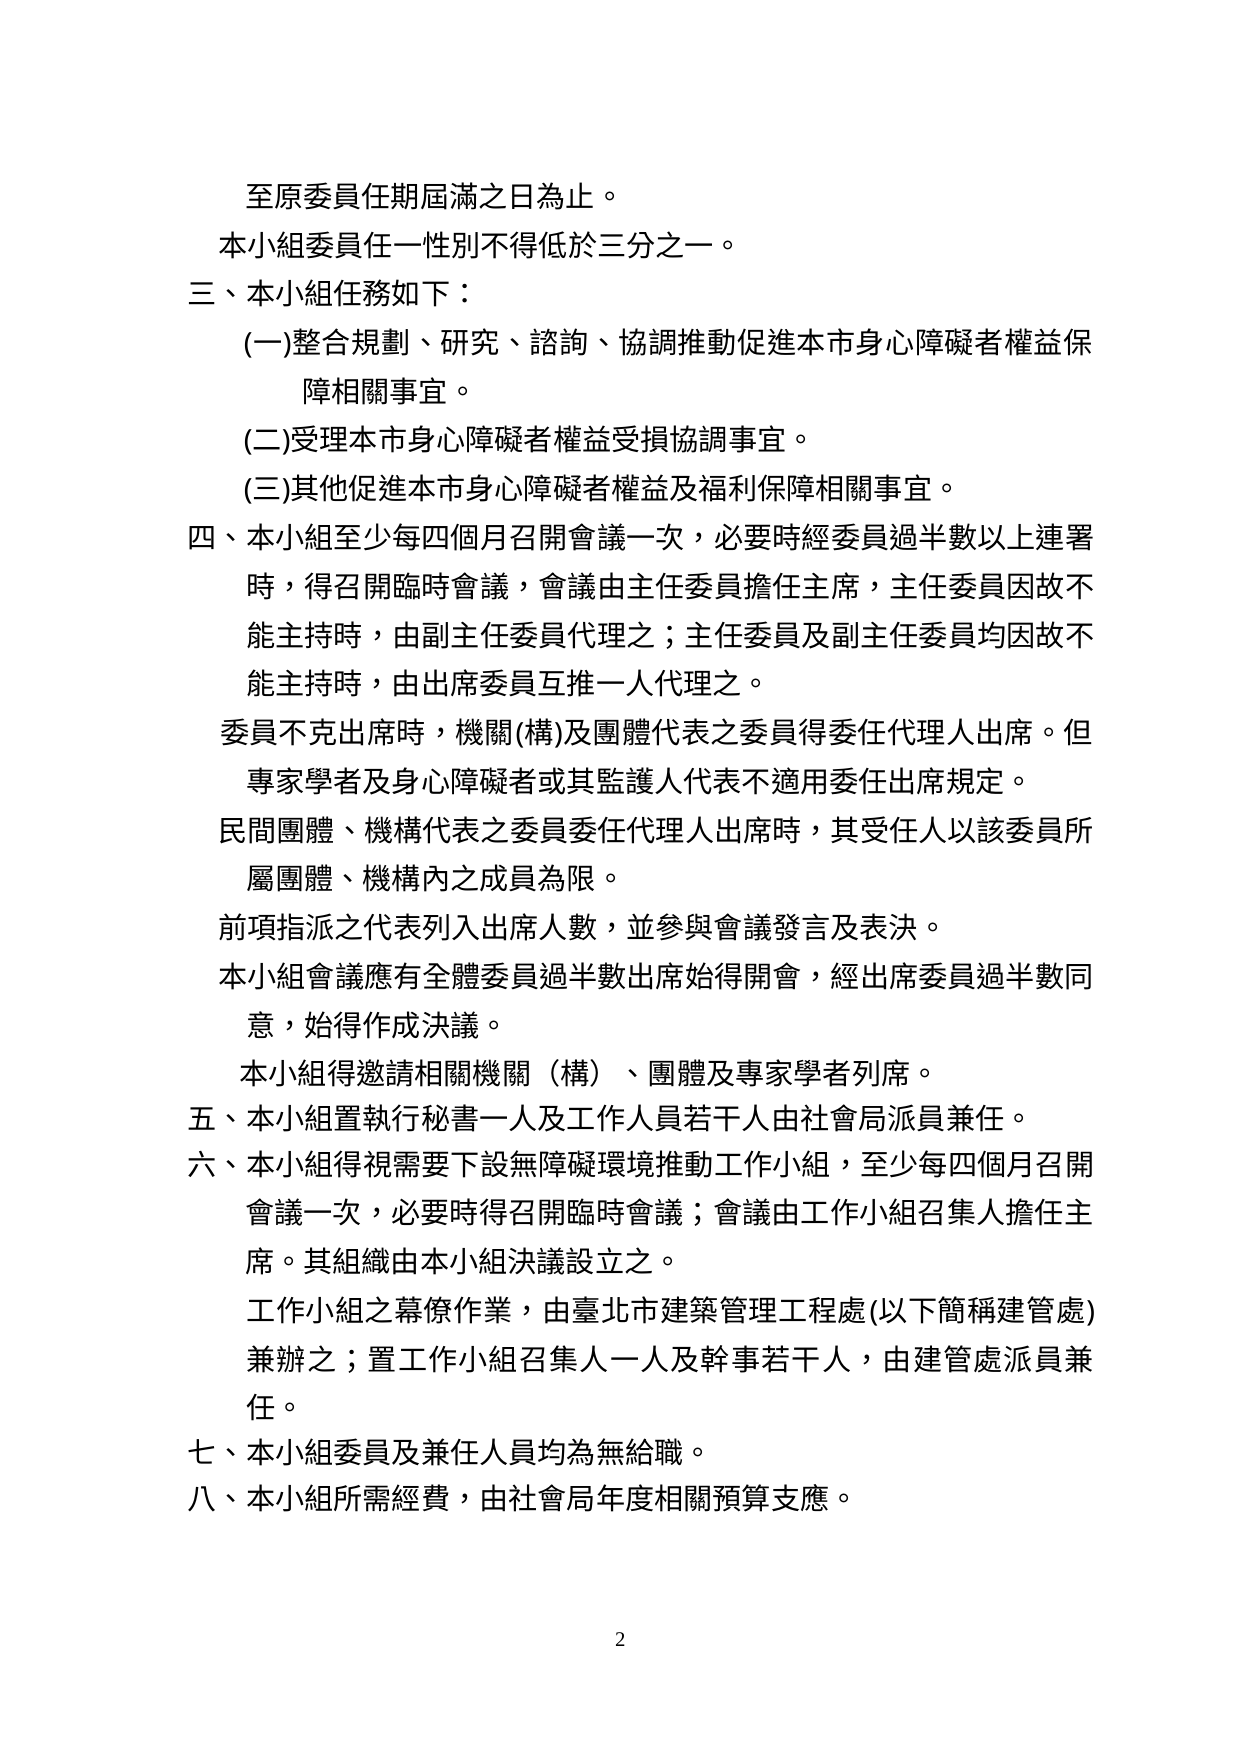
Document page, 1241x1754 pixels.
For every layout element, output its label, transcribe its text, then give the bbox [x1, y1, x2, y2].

table_cell 四、本小組至少每四個月召開會議一次，必要時經委員過半數以上連署時，得召開臨時會議，會議由主任委員擔任主席，主任委員因故不能主持時，由副主任委員代理之；主任委員及副主任委員均因故不能主持時，由出席委員互推一人代理之。 委員不克出席時，機關(構)及團體代表之委員得委任代理人出席。但專家學者及身心障礙者或其監護人代表不適用委任出席規定。 民間團體、機構代表之委員委任代理人出席時，其受任人以該委員所屬團體、機構內之成員為限。 前項指派之代表列入出席人數，並參與會議發言及表決。 [176, 511, 1106, 950]
table_cell 六、本小組得視需要下設無障礙環境推動工作小組，至少每四個月召開會議一次，必要時得召開臨時會議；會議由工作小組召集人擔任主席。其組織由本小組決議設立之。 工作小組之幕僚作業，由臺北市建築管理工程處(以下簡稱建管處)兼辦之；置工作小組召集人一人及幹事若干人，由建管處派員兼任。 [176, 1138, 1106, 1431]
table_cell 本小組會議應有全體委員過半數出席始得開會，經出席委員過半數同意，始得作成決議。 本小組得邀請相關機關（構）、團體及專家學者列席。 [176, 950, 1106, 1096]
table_cell 至原委員任期屆滿之日為止。 本小組委員任一性別不得低於三分之一。 三、本小組任務如下： (一)整合規劃、研究、諮詢、協調推動促進本市身心障礙者權益保障相關事宜。 (二)受理本市身心障礙者權益受損協調事宜。 (三)其他促進本市身心障礙者權益及福利保障相關事宜。 [176, 170, 1106, 511]
table_cell 五、本小組置執行秘書一人及工作人員若干人由社會局派員兼任。 [176, 1096, 1106, 1138]
table_cell 八、本小組所需經費，由社會局年度相關預算支應。 [176, 1472, 1106, 1521]
table_cell 七、本小組委員及兼任人員均為無給職。 [176, 1431, 1106, 1472]
